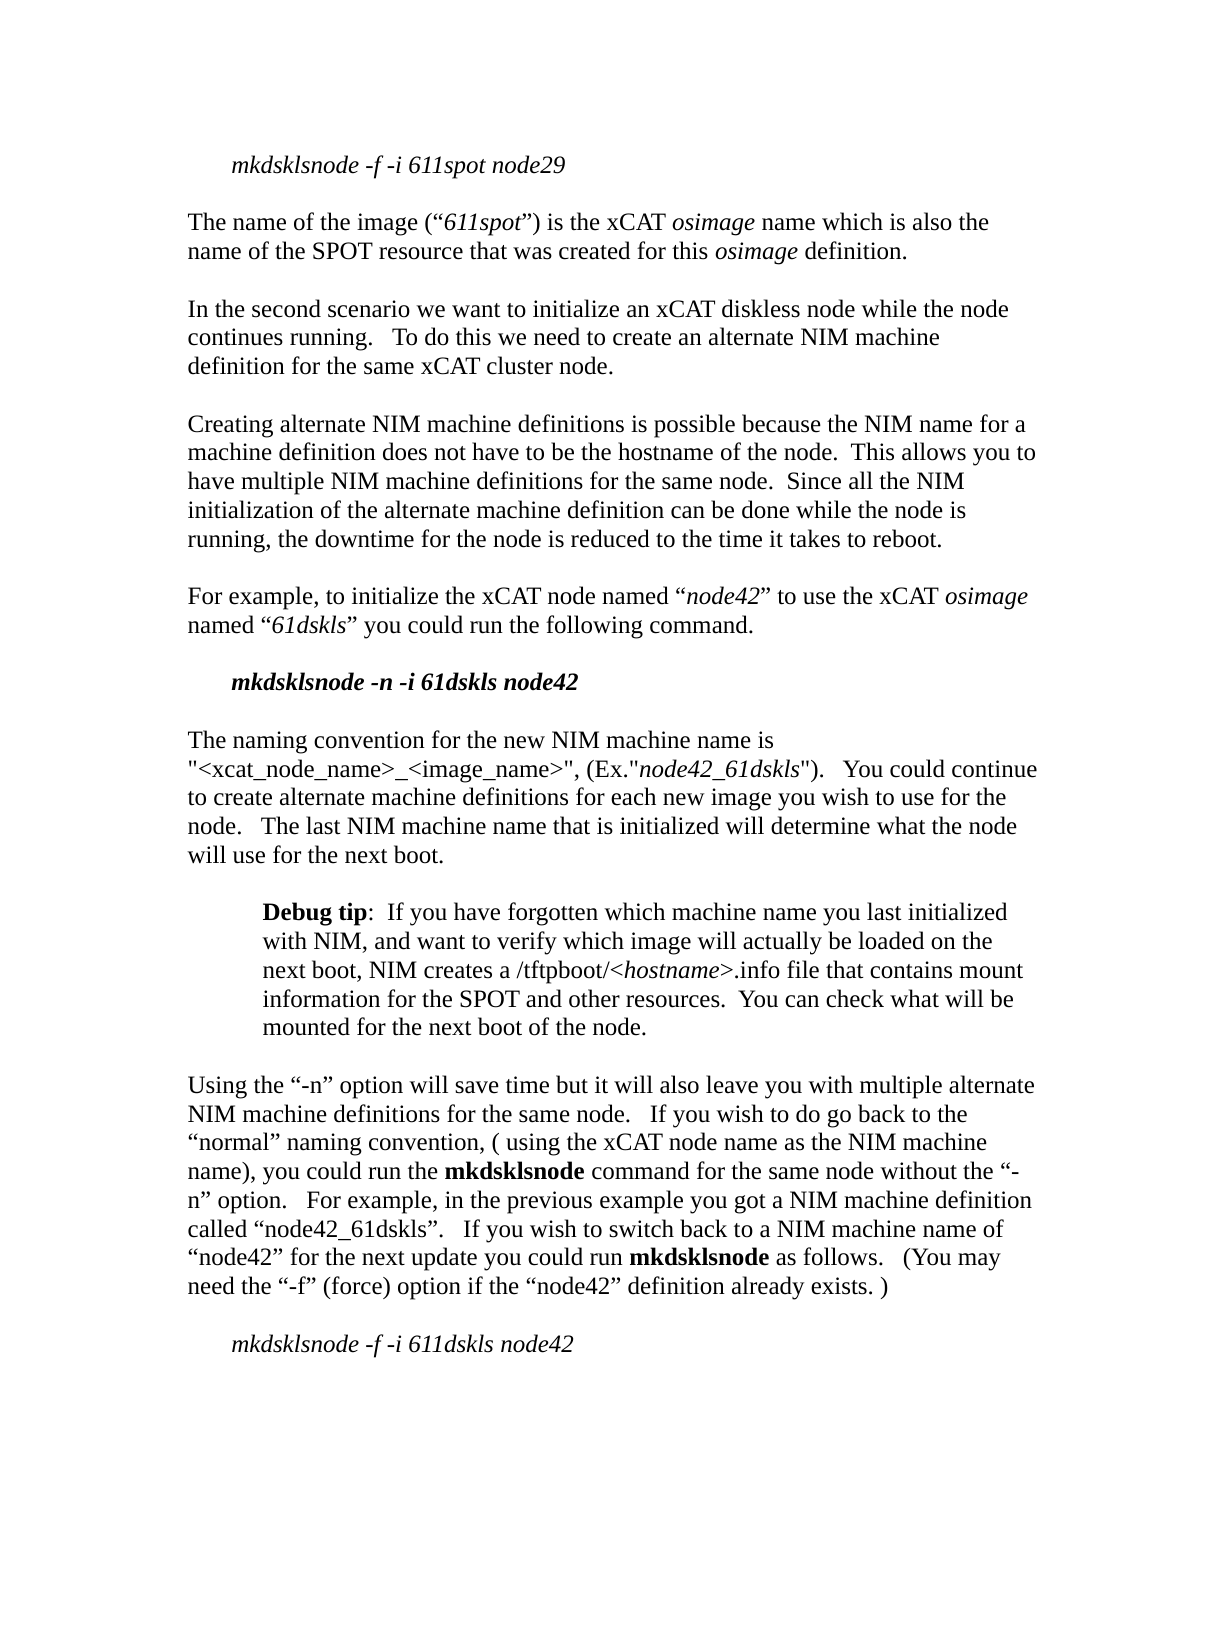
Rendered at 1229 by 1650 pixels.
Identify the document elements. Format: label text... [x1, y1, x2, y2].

text mkdsklsnode -n -i 61dskls node42 [187, 667, 1041, 696]
text Using the “-n” option will save time but it will also leave you with multiple alternate NIM machine definitions for the same node. If you wish to do go back to the “normal” naming convention, ( using the xCAT node name as the NIM machine name), you could run the mkdsklsnode command for the same node without the “-n” option. For example, in the previous example you got a NIM machine definition called “node42_61dskls”. If you wish to switch back to a NIM machine name of “node42” for the next update you could run mkdsklsnode as follows. (You may need the “-f” (force) option if the “node42” definition already exists. ) [187, 1070, 1041, 1300]
text The naming convention for the new NIM machine name is "<xcat_node_name>_<image_name>", (Ex."node42_61dskls"). You could continue to create alternate machine definitions for each new image you wish to use for the node. The last NIM machine name that is initialized will determine what the node will use for the next boot. [187, 725, 1041, 869]
text The name of the image (“611spot”) is the xCAT osimage name which is also the name of the SPOT resource that was created for this osimage definition. [187, 207, 1041, 265]
text In the second scenario we want to initialize an xCAT diskless node while the node continues running. To do this we need to create an alternate NIM machine definition for the same xCAT cluster node. [187, 294, 1041, 380]
text For example, to initialize the xCAT node named “node42” to use the xCAT osimage named “61dskls” you could run the following command. [187, 581, 1041, 639]
text mkdsklsnode -f -i 611dskls node42 [187, 1329, 1041, 1357]
text Debug tip: If you have forgotten which machine name you last initialized with NIM, and want to verify which image will actually be loaded on the next boot, NIM creates a /tftpboot/<hostname>.info file that contains mount information for the SPOT and other resources. You can check what will be mounted for the next boot of the node. [262, 897, 1041, 1041]
text Creating alternate NIM machine definitions is possible because the NIM name for a machine definition does not have to be the hostname of the node. This allows you to have multiple NIM machine definitions for the same node. Since all the NIM initialization of the alternate machine definition can be done while the node is running, the downtime for the node is reduced to the time it takes to reboot. [187, 409, 1041, 552]
text mkdsklsnode -f -i 611spot node29 [187, 150, 1041, 179]
